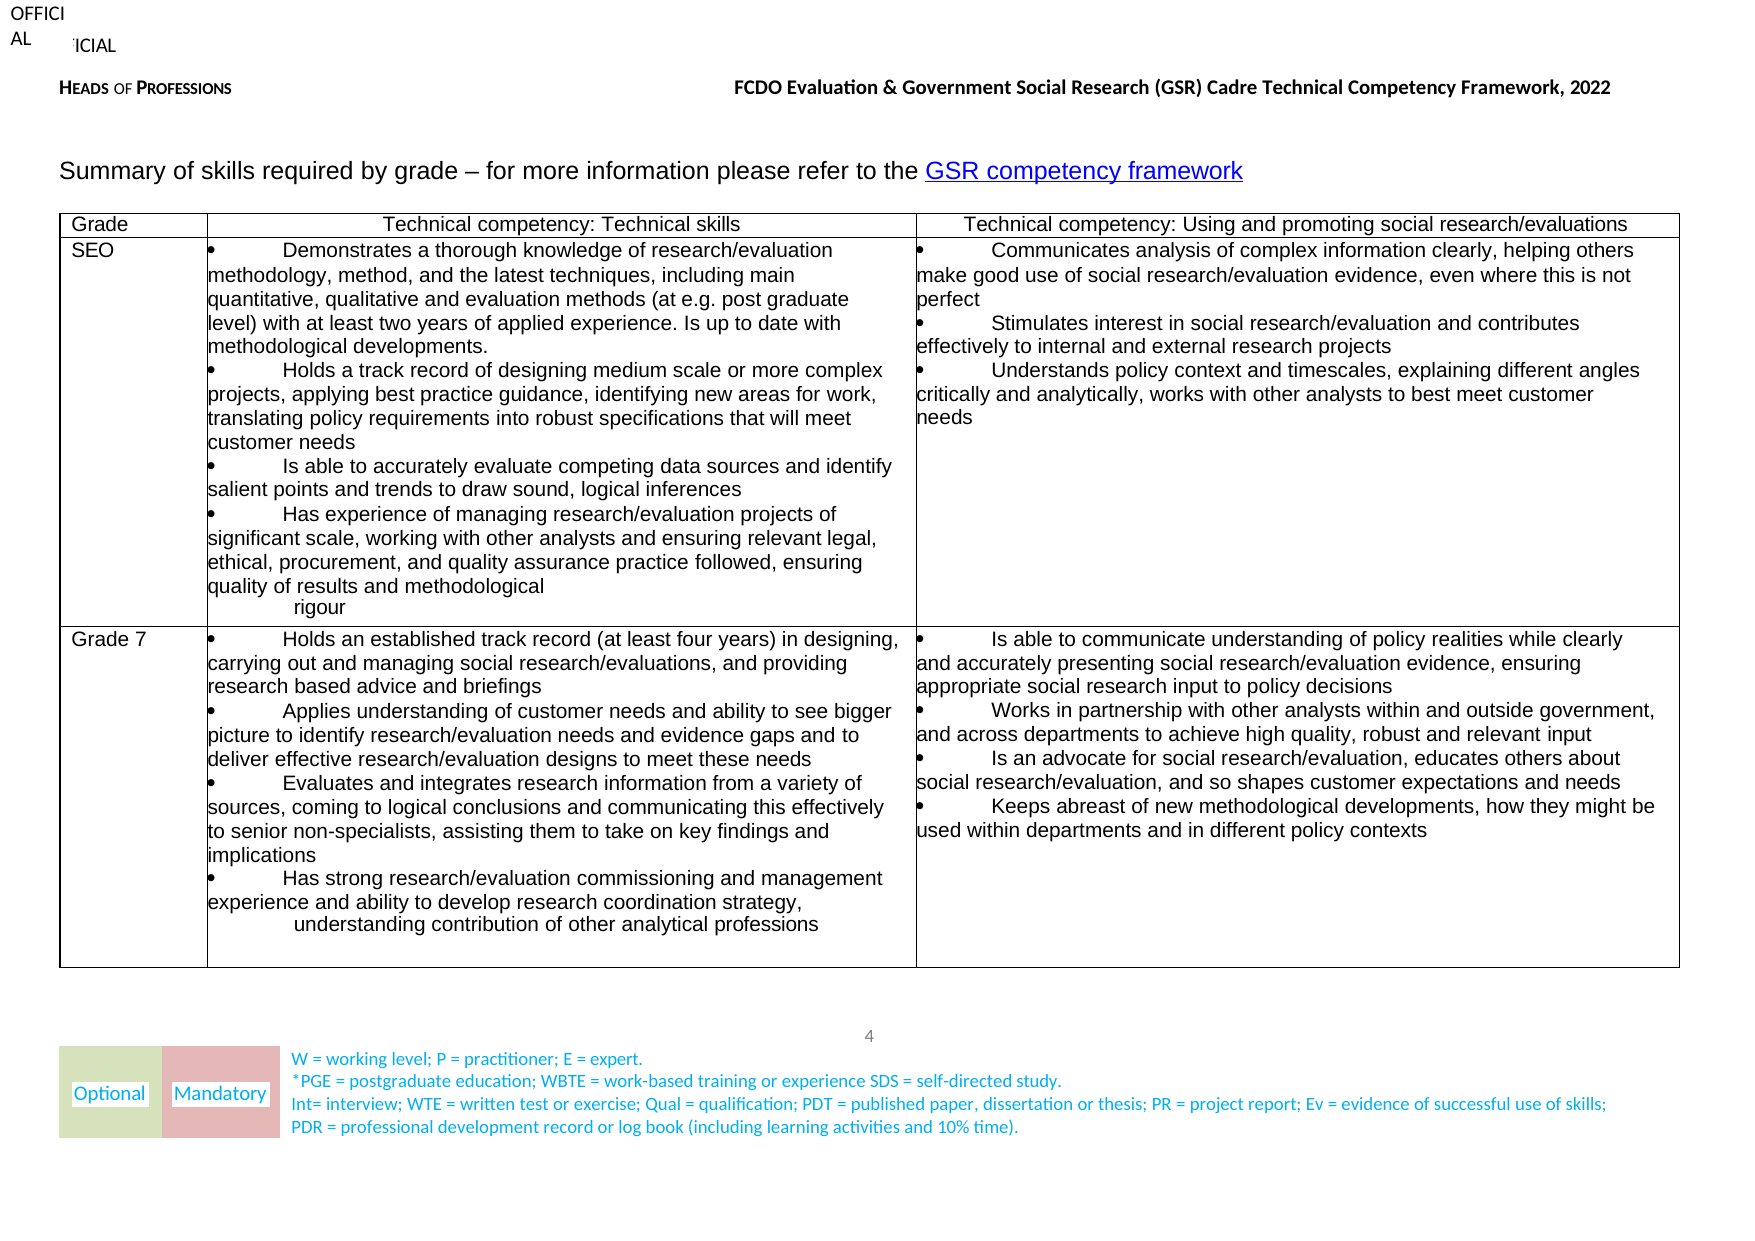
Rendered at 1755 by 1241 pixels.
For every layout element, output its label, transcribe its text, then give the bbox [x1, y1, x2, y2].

table_cell Demonstrates a thorough knowledge of research/evaluation methodology, method, and the latest techniques, including main quantitative, qualitative and evaluation methods (at e.g. post graduate level) with at least two years of applied experience. Is up to date with methodological developments. Holds a track record of designing medium scale or more complex projects, applying best practice guidance, identifying new areas for work, translating policy requirements into robust specifications that will meet customer needs Is able to accurately evaluate competing data sources and identify salient points and trends to draw sound, logical inferences Has experience of managing research/evaluation projects of significant scale, working with other analysts and ensuring relevant legal, ethical, procurement, and quality assurance practice followed, ensuring quality of results and methodological rigour [208, 238, 916, 626]
table_cell Holds an established track record (at least four years) in designing, carrying out and managing social research/evaluations, and providing research based advice and briefings Applies understanding of customer needs and ability to see bigger picture to identify research/evaluation needs and evidence gaps and to deliver effective research/evaluation designs to meet these needs Evaluates and integrates research information from a variety of sources, coming to logical conclusions and communicating this effectively to senior non-specialists, assisting them to take on key findings and implications Has strong research/evaluation commissioning and management experience and ability to develop research coordination strategy, understanding contribution of other analytical professions [208, 627, 916, 967]
table_header Grade [61, 214, 207, 237]
table_cell Grade 7 [61, 627, 207, 967]
table_cell Is able to communicate understanding of policy realities while clearly and accurately presenting social research/evaluation evidence, ensuring appropriate social research input to policy decisions Works in partnership with other analysts within and outside government, and across departments to achieve high quality, robust and relevant input Is an advocate for social research/evaluation, educates others about social research/evaluation, and so shapes customer expectations and needs Keeps abreast of new methodological developments, how they might be used within departments and in different policy contexts [917, 627, 1679, 967]
table_cell Communicates analysis of complex information clearly, helping others make good use of social research/evaluation evidence, even where this is not perfect Stimulates interest in social research/evaluation and contributes effectively to internal and external research projects Understands policy context and timescales, explaining different angles critically and analytically, works with other analysts to best meet customer needs [917, 238, 1679, 626]
table_header Technical competency: Using and promoting social research/evaluations [917, 214, 1679, 237]
text Summary of skills required by grade – for more information please refer to the GSR competency framework [59, 156, 1692, 184]
table_cell SEO [61, 238, 207, 626]
table_header Technical competency: Technical skills [208, 214, 916, 237]
